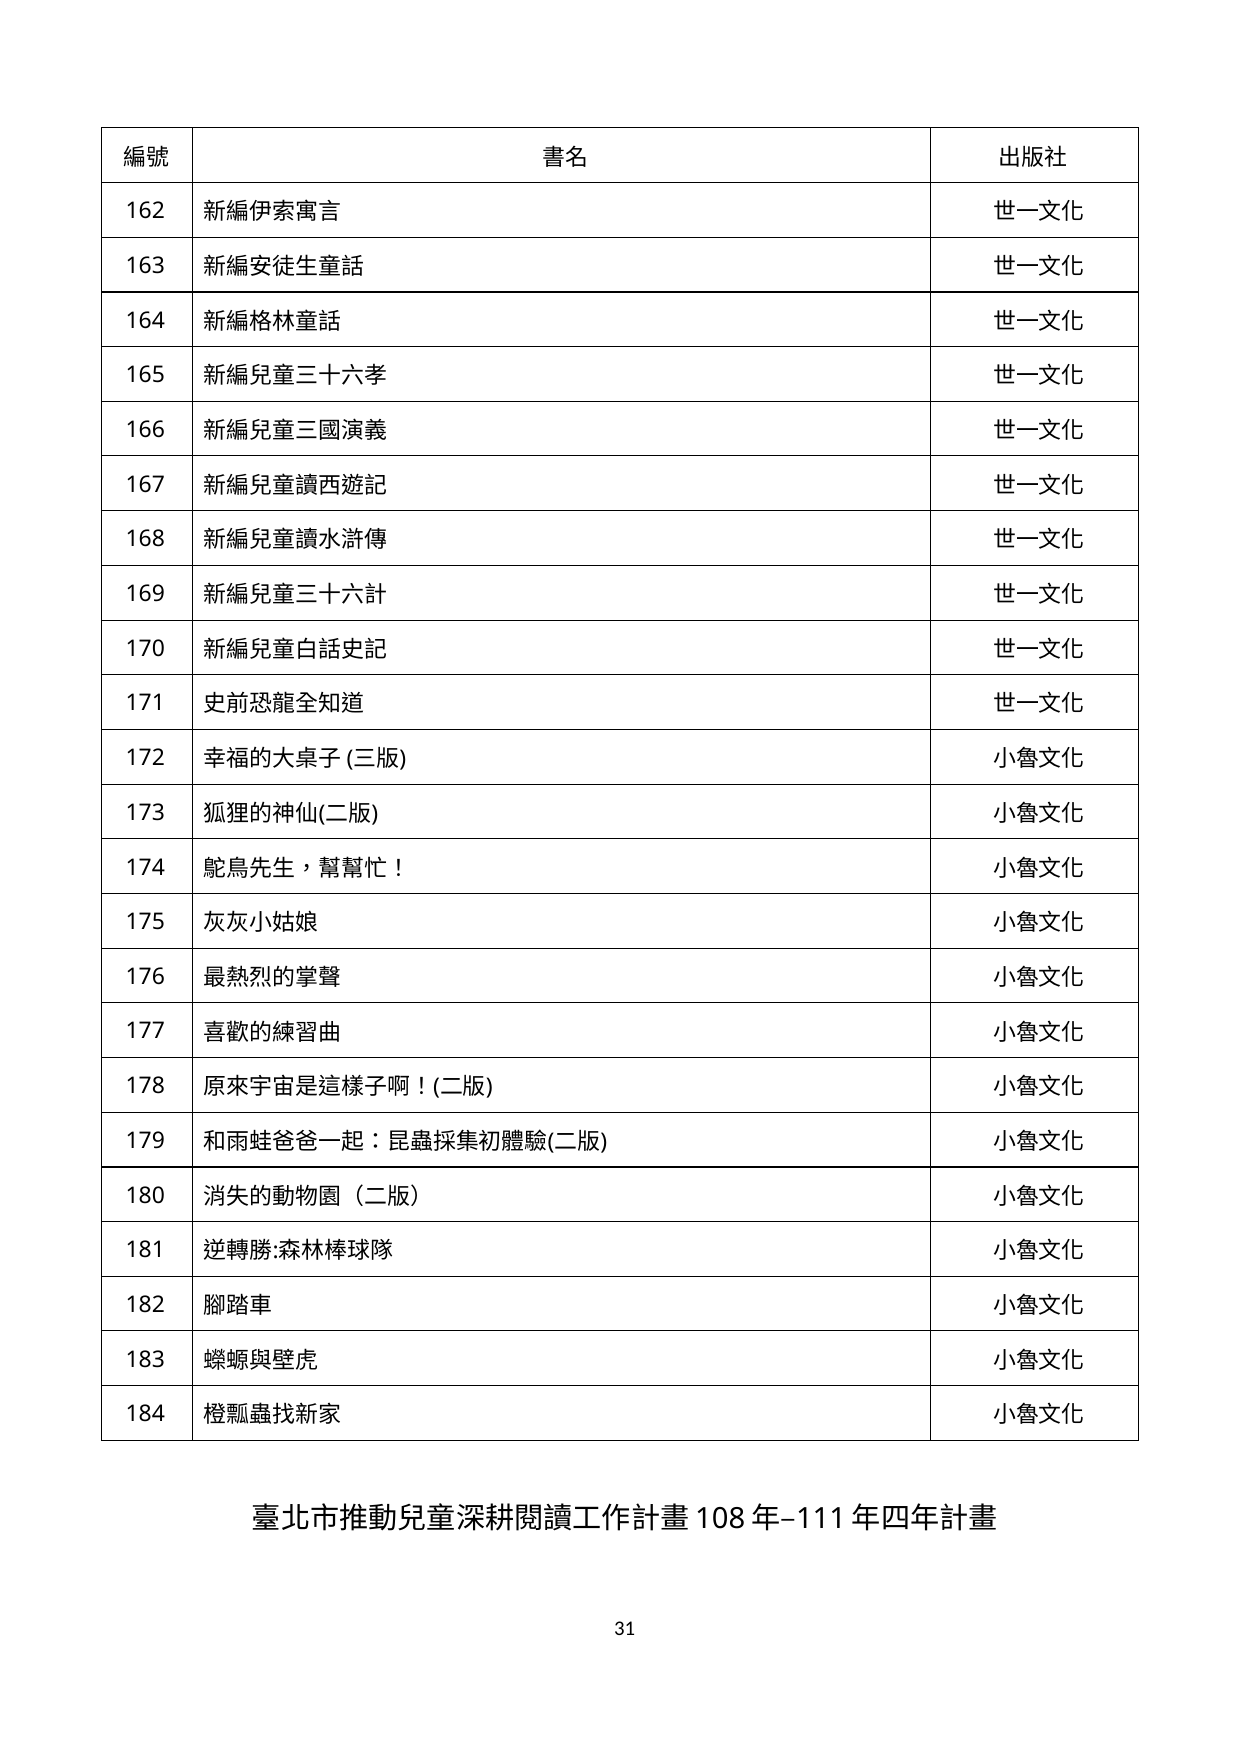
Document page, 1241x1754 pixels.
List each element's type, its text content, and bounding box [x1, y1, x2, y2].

table_cell 小魯文化 [931, 839, 1138, 893]
table_header 編號 [102, 128, 192, 182]
table_cell 167 [102, 456, 192, 510]
table_cell 176 [102, 949, 192, 1002]
table_cell 消失的動物園（二版） [193, 1168, 930, 1221]
table_cell 164 [102, 293, 192, 346]
table_cell 和雨蛙爸爸一起：昆蟲採集初體驗(二版) [193, 1113, 930, 1166]
table_cell 小魯文化 [931, 1331, 1138, 1385]
table_cell 史前恐龍全知道 [193, 675, 930, 729]
table_cell 小魯文化 [931, 1277, 1138, 1330]
table_cell 新編伊索寓言 [193, 183, 930, 237]
table_cell 小魯文化 [931, 1222, 1138, 1276]
table_cell 小魯文化 [931, 894, 1138, 948]
table_cell 鴕鳥先生，幫幫忙！ [193, 839, 930, 893]
table_cell 163 [102, 238, 192, 291]
table_cell 世一文化 [931, 511, 1138, 565]
table_cell 174 [102, 839, 192, 893]
table_cell 小魯文化 [931, 949, 1138, 1002]
table_cell 新編格林童話 [193, 293, 930, 346]
table_header 出版社 [931, 128, 1138, 182]
table_cell 新編兒童讀水滸傳 [193, 511, 930, 565]
table_cell 184 [102, 1386, 192, 1440]
table_cell 182 [102, 1277, 192, 1330]
table_cell 小魯文化 [931, 1113, 1138, 1166]
table_cell 原來宇宙是這樣子啊！(二版) [193, 1058, 930, 1112]
table_cell 183 [102, 1331, 192, 1385]
table_cell 180 [102, 1168, 192, 1221]
table_cell 世一文化 [931, 675, 1138, 729]
table_cell 逆轉勝:森林棒球隊 [193, 1222, 930, 1276]
table_cell 世一文化 [931, 566, 1138, 619]
table_cell 168 [102, 511, 192, 565]
text 臺北市推動兒童深耕閱讀工作計畫108年–111年四年計畫 [118, 1478, 1122, 1553]
table_cell 世一文化 [931, 621, 1138, 674]
table_cell 171 [102, 675, 192, 729]
table_cell 最熱烈的掌聲 [193, 949, 930, 1002]
table_cell 新編兒童三十六計 [193, 566, 930, 619]
table_cell 橙瓢蟲找新家 [193, 1386, 930, 1440]
table_cell 170 [102, 621, 192, 674]
table_cell 腳踏車 [193, 1277, 930, 1330]
table_cell 小魯文化 [931, 730, 1138, 783]
table_cell 小魯文化 [931, 785, 1138, 838]
table_cell 世一文化 [931, 456, 1138, 510]
table_cell 世一文化 [931, 402, 1138, 455]
table_cell 世一文化 [931, 347, 1138, 401]
table_cell 新編兒童讀西遊記 [193, 456, 930, 510]
table_cell 世一文化 [931, 183, 1138, 237]
table_cell 新編兒童白話史記 [193, 621, 930, 674]
table_cell 小魯文化 [931, 1003, 1138, 1057]
table_cell 179 [102, 1113, 192, 1166]
table_cell 世一文化 [931, 238, 1138, 291]
table_cell 喜歡的練習曲 [193, 1003, 930, 1057]
table_cell 新編兒童三國演義 [193, 402, 930, 455]
table_cell 178 [102, 1058, 192, 1112]
table_cell 177 [102, 1003, 192, 1057]
table_cell 世一文化 [931, 293, 1138, 346]
table_cell 狐狸的神仙(二版) [193, 785, 930, 838]
table_cell 幸福的大桌子 (三版) [193, 730, 930, 783]
table_cell 新編兒童三十六孝 [193, 347, 930, 401]
table_cell 172 [102, 730, 192, 783]
table_cell 175 [102, 894, 192, 948]
table_cell 灰灰小姑娘 [193, 894, 930, 948]
table_cell 小魯文化 [931, 1058, 1138, 1112]
table_cell 169 [102, 566, 192, 619]
table_cell 166 [102, 402, 192, 455]
table_cell 蠑螈與壁虎 [193, 1331, 930, 1385]
table_cell 小魯文化 [931, 1386, 1138, 1440]
table_cell 162 [102, 183, 192, 237]
table_cell 173 [102, 785, 192, 838]
table_cell 181 [102, 1222, 192, 1276]
table_header 書名 [193, 128, 930, 182]
table_cell 小魯文化 [931, 1168, 1138, 1221]
table_cell 165 [102, 347, 192, 401]
table_cell 新編安徒生童話 [193, 238, 930, 291]
